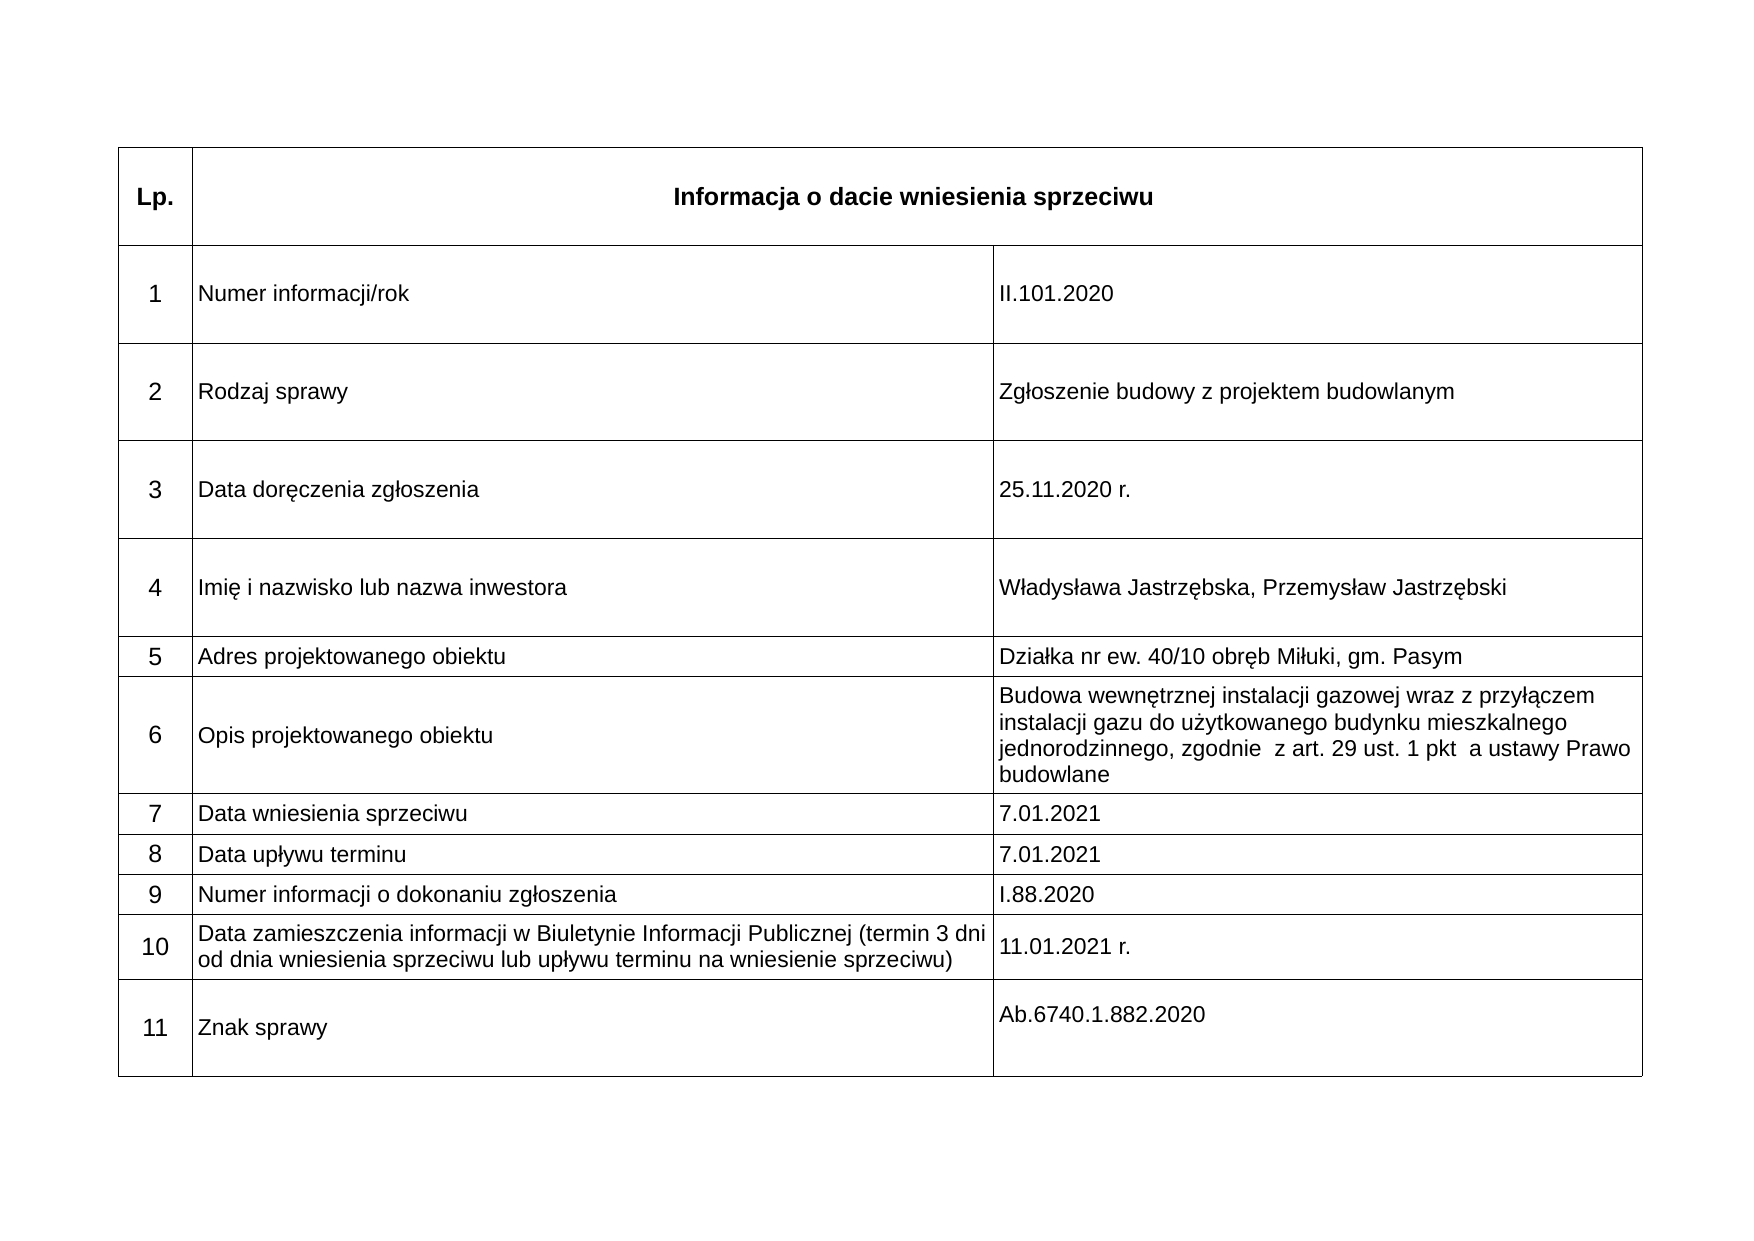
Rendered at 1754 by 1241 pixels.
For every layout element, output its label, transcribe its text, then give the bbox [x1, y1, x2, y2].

table_cell II.101.2020 [994, 246, 1642, 342]
table_cell 9 [119, 875, 192, 914]
table_cell Adres projektowanego obiektu [193, 637, 993, 676]
table_cell 11.01.2021 r. [994, 915, 1642, 978]
table_cell Budowa wewnętrznej instalacji gazowej wraz z przyłączem instalacji gazu do użytkowanego budynku mieszkalnego jednorodzinnego, zgodnie z art. 29 ust. 1 pkt a ustawy Prawo budowlane [994, 677, 1642, 793]
table_header Lp. [119, 148, 192, 245]
table_cell 1 [119, 246, 192, 342]
table_cell 4 [119, 539, 192, 636]
table_cell Opis projektowanego obiektu [193, 677, 993, 793]
table_cell Władysława Jastrzębska, Przemysław Jastrzębski [994, 539, 1642, 636]
table_cell Data doręczenia zgłoszenia [193, 441, 993, 538]
table_cell I.88.2020 [994, 875, 1642, 914]
table_cell 3 [119, 441, 192, 538]
table_cell Działka nr ew. 40/10 obręb Miłuki, gm. Pasym [994, 637, 1642, 676]
table_cell 5 [119, 637, 192, 676]
table_cell 7.01.2021 [994, 835, 1642, 874]
table_cell Data zamieszczenia informacji w Biuletynie Informacji Publicznej (termin 3 dni od dnia wniesienia sprzeciwu lub upływu terminu na wniesienie sprzeciwu) [193, 915, 993, 978]
table_cell 7.01.2021 [994, 794, 1642, 833]
table_header Informacja o dacie wniesienia sprzeciwu [193, 148, 1642, 245]
table_cell 2 [119, 344, 192, 440]
table_cell Ab.6740.1.882.2020 [994, 980, 1642, 1076]
table_cell 8 [119, 835, 192, 874]
table_cell Rodzaj sprawy [193, 344, 993, 440]
table_cell Data upływu terminu [193, 835, 993, 874]
table_cell Numer informacji o dokonaniu zgłoszenia [193, 875, 993, 914]
table_cell 11 [119, 980, 192, 1076]
table_cell Imię i nazwisko lub nazwa inwestora [193, 539, 993, 636]
table_cell 25.11.2020 r. [994, 441, 1642, 538]
table_cell Znak sprawy [193, 980, 993, 1076]
table_cell Data wniesienia sprzeciwu [193, 794, 993, 833]
table_cell 6 [119, 677, 192, 793]
table_cell 7 [119, 794, 192, 833]
table_cell Zgłoszenie budowy z projektem budowlanym [994, 344, 1642, 440]
table_cell Numer informacji/rok [193, 246, 993, 342]
table_cell 10 [119, 915, 192, 978]
